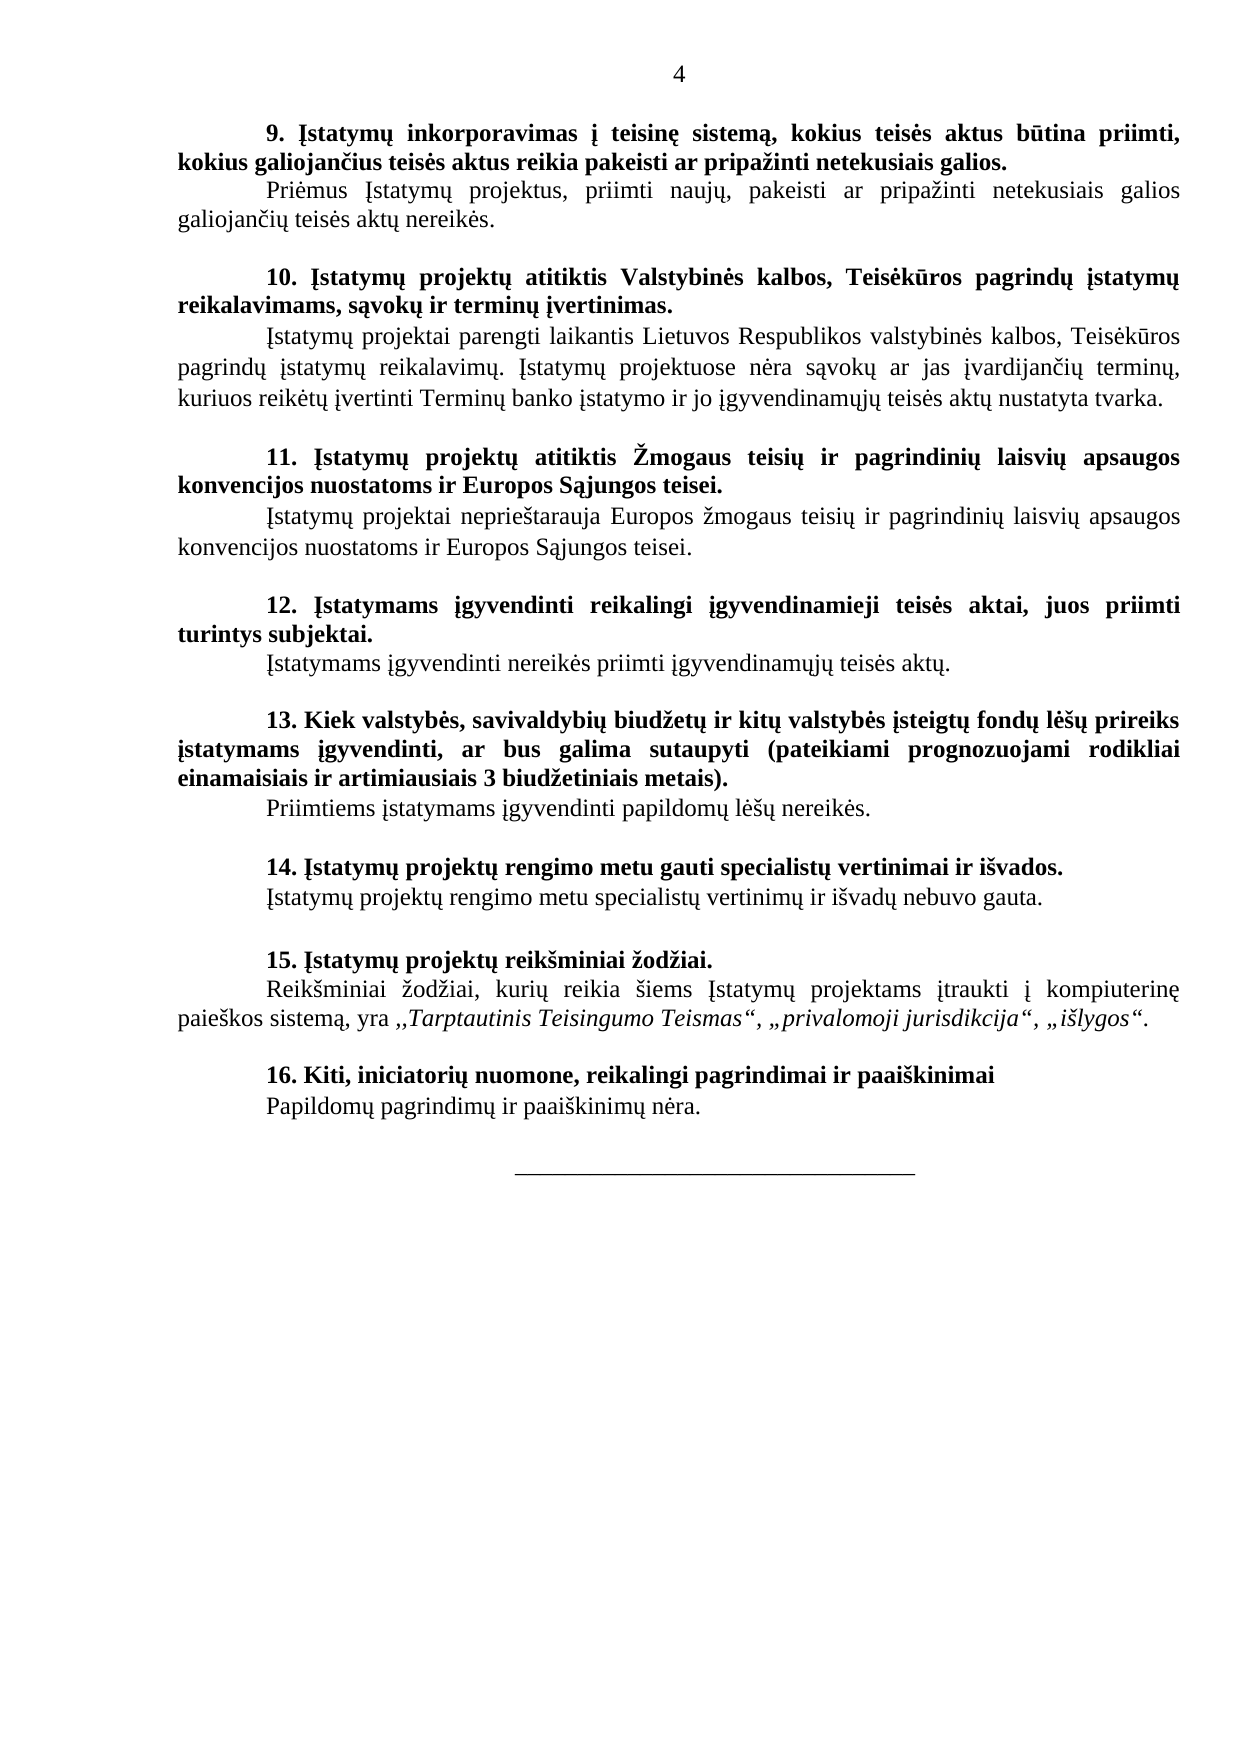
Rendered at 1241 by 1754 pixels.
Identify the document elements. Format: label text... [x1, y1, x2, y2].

text Priimtiems įstatymams įgyvendinti papildomų lėšų nereikės. [177, 792, 1181, 823]
text 16. Kiti, iniciatorių nuomone, reikalingi pagrindimai ir paaiškinimai [177, 1061, 1181, 1089]
text Priėmus Įstatymų projektus, priimti naujų, pakeisti ar pripažinti netekusiais galios galiojančių teisės aktų nereikės. [177, 176, 1181, 233]
list 11. Įstatymų projektų atitiktis Žmogaus teisių ir pagrindinių laisvių apsaugos konvencijos nuostatoms ir Europos Sąjungos teisei. [177, 442, 1181, 499]
text Įstatymų projektai neprieštarauja Europos žmogaus teisių ir pagrindinių laisvių apsaugos konvencijos nuostatoms ir Europos Sąjungos teisei. [177, 499, 1181, 562]
text Reikšminiai žodžiai, kurių reikia šiems Įstatymų projektams įtraukti į kompiuterinę paieškos sistemą, yra ,,Tarptautinis Teisingumo Teismas“, „privalomoji jurisdikcija“, „išlygos“. [177, 974, 1181, 1032]
text 14. Įstatymų projektų rengimo metu gauti specialistų vertinimai ir išvados. [177, 852, 1181, 881]
text 12. Įstatymams įgyvendinti reikalingi įgyvendinamieji teisės aktai, juos priimti turintys subjektai. [177, 591, 1181, 648]
text 10. Įstatymų projektų atitiktis Valstybinės kalbos, Teisėkūros pagrindų įstatymų reikalavimams, sąvokų ir terminų įvertinimas. [177, 262, 1181, 319]
text 15. Įstatymų projektų reikšminiai žodžiai. [177, 943, 1181, 974]
text Įstatymų projektai parengti laikantis Lietuvos Respublikos valstybinės kalbos, Teisėkūros pagrindų įstatymų reikalavimų. Įstatymų projektuose nėra sąvokų ar jas įvardijančių terminų, kuriuos reikėtų įvertinti Terminų banko įstatymo ir jo įgyvendinamųjų teisės aktų nustatyta tvarka. [177, 319, 1181, 413]
text Įstatymams įgyvendinti nereikės priimti įgyvendinamųjų teisės aktų. [177, 648, 1181, 677]
text Įstatymų projektų rengimo metu specialistų vertinimų ir išvadų nebuvo gauta. [177, 881, 1181, 912]
text 13. Kiek valstybės, savivaldybių biudžetų ir kitų valstybės įsteigtų fondų lėšų prireiks įstatymams įgyvendinti, ar bus galima sutaupyti (pateikiami prognozuojami rodikliai einamaisiais ir artimiausiais 3 biudžetiniais metais). [177, 706, 1181, 792]
text Papildomų pagrindimų ir paaiškinimų nėra. [177, 1089, 1181, 1121]
text ________________________________ [159, 1149, 1181, 1178]
text 9. Įstatymų inkorporavimas į teisinę sistemą, kokius teisės aktus būtina priimti, kokius galiojančius teisės aktus reikia pakeisti ar pripažinti netekusiais galios. [177, 118, 1181, 176]
